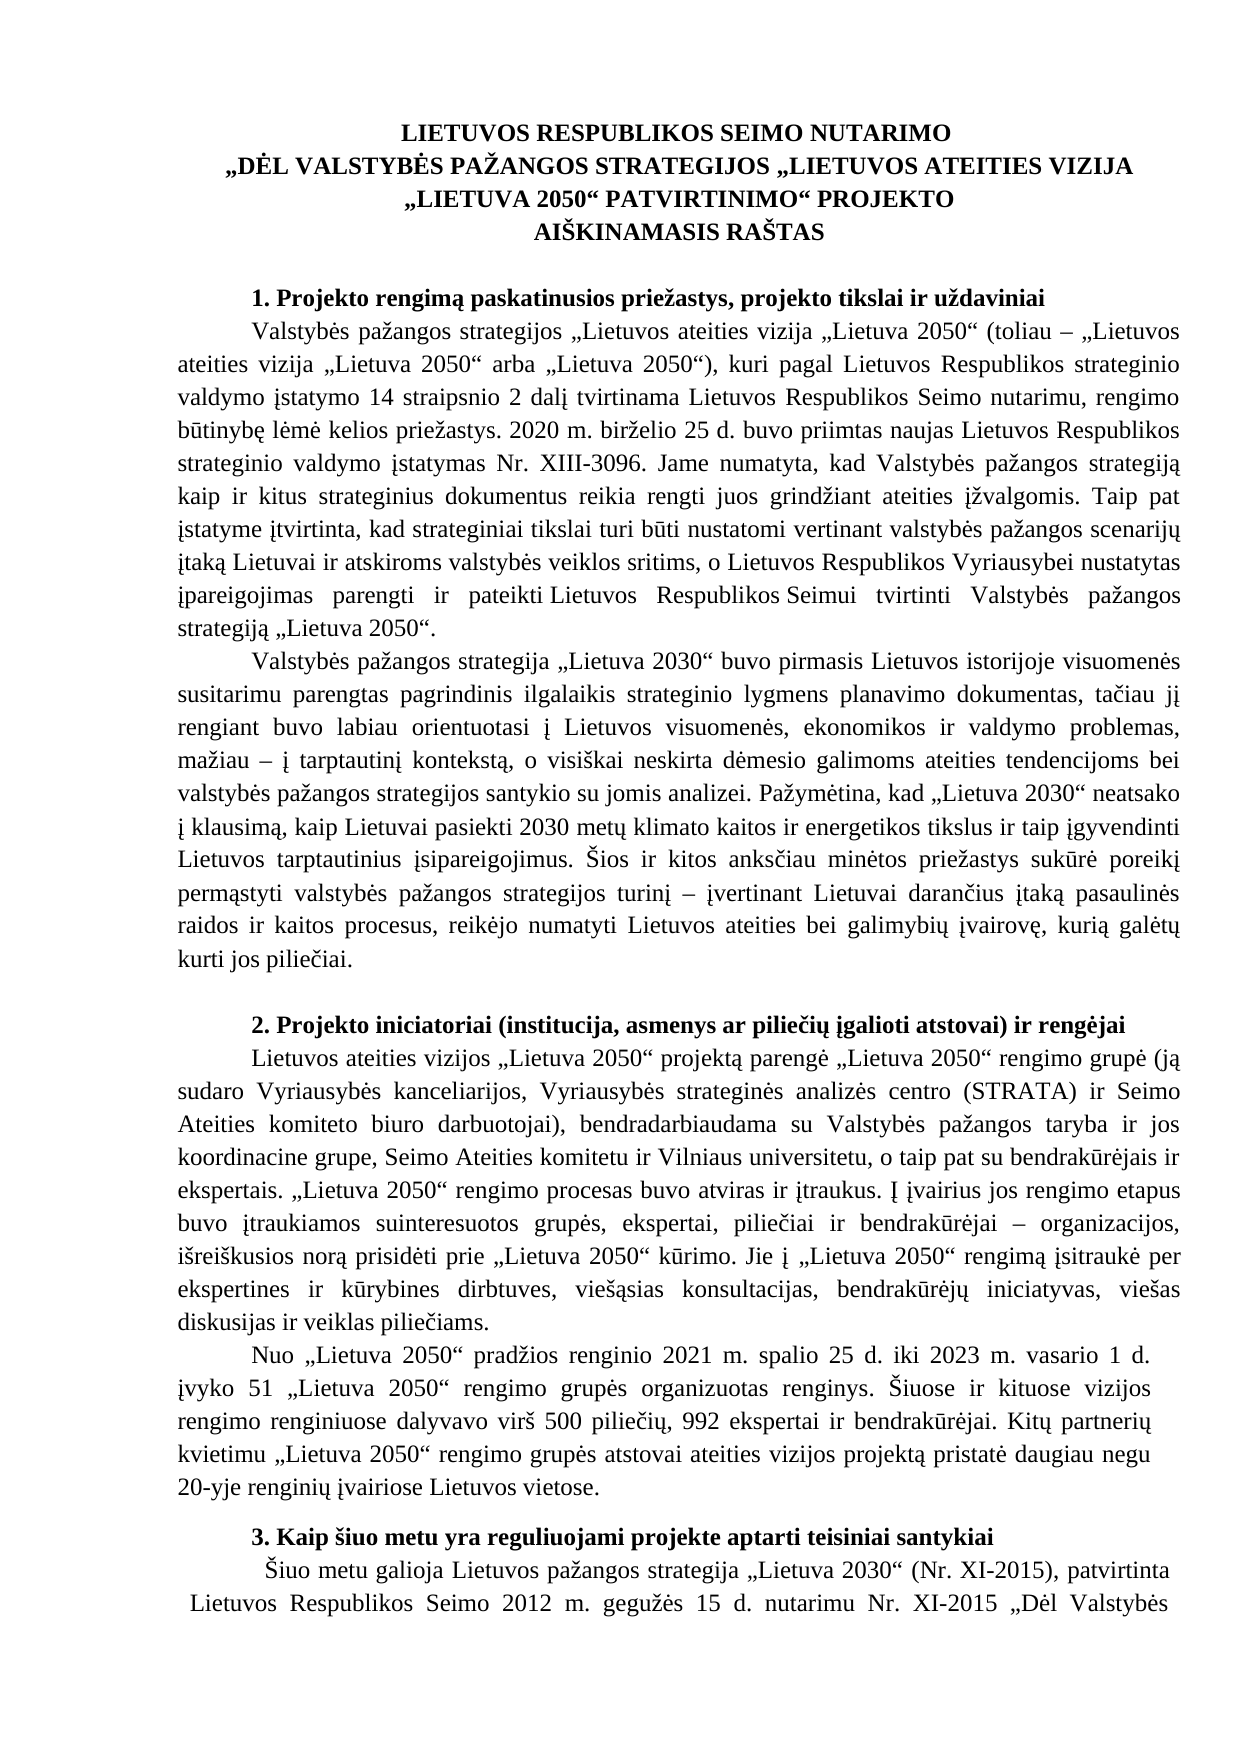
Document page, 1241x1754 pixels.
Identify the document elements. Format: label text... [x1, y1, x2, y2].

text Valstybės pažangos strategijos „Lietuvos ateities vizija „Lietuva 2050“ (toliau – „Lietuvos ateities vizija „Lietuva 2050“ arba „Lietuva 2050“), kuri pagal Lietuvos Respublikos strateginio valdymo įstatymo 14 straipsnio 2 dalį tvirtinama Lietuvos Respublikos Seimo nutarimu, rengimo būtinybę lėmė kelios priežastys. 2020 m. birželio 25 d. buvo priimtas naujas Lietuvos Respublikos strateginio valdymo įstatymas Nr. XIII-3096. Jame numatyta, kad Valstybės pažangos strategiją kaip ir kitus strateginius dokumentus reikia rengti juos grindžiant ateities įžvalgomis. Taip pat įstatyme įtvirtinta, kad strateginiai tikslai turi būti nustatomi vertinant valstybės pažangos scenarijų įtaką Lietuvai ir atskiroms valstybės veiklos sritims, o Lietuvos Respublikos Vyriausybei nustatytas įpareigojimas parengti ir pateikti Lietuvos Respublikos Seimui tvirtinti Valstybės pažangos strategiją „Lietuva 2050“. [177, 316, 1181, 642]
text Valstybės pažangos strategija „Lietuva 2030“ buvo pirmasis Lietuvos istorijoje visuomenės susitarimu parengtas pagrindinis ilgalaikis strateginio lygmens planavimo dokumentas, tačiau jį rengiant buvo labiau orientuotasi į Lietuvos visuomenės, ekonomikos ir valdymo problemas, mažiau – į tarptautinį kontekstą, o visiškai neskirta dėmesio galimoms ateities tendencijoms bei valstybės pažangos strategijos santykio su jomis analizei. Pažymėtina, kad „Lietuva 2030“ neatsako į klausimą, kaip Lietuvai pasiekti 2030 metų klimato kaitos ir energetikos tikslus ir taip įgyvendinti Lietuvos tarptautinius įsipareigojimus. Šios ir kitos anksčiau minėtos priežastys sukūrė poreikį permąstyti valstybės pažangos strategijos turinį – įvertinant Lietuvai darančius įtaką pasaulinės raidos ir kaitos procesus, reikėjo numatyti Lietuvos ateities bei galimybių įvairovę, kurią galėtų kurti jos piliečiai. [177, 646, 1181, 972]
text 1. Projekto rengimą paskatinusios priežastys, projekto tikslai ir uždaviniai [177, 283, 1158, 312]
text 2. Projekto iniciatoriai (institucija, asmenys ar piliečių įgalioti atstovai) ir rengėjai [177, 1010, 1181, 1038]
text AIŠKINAMASIS RAŠTAS [177, 217, 1181, 246]
text „DĖL Valstybės PAŽANGOS STRATEGIJOS „LIETUVOS ATEITIES VIZIJA „lIETUVA 2050“ PATVIRTINIMO“ PROJEKTO [177, 151, 1181, 213]
text Nuo „Lietuva 2050“ pradžios renginio 2021 m. spalio 25 d. iki 2023 m. vasario 1 d. įvyko 51 „Lietuva 2050“ rengimo grupės organizuotas renginys. Šiuose ir kituose vizijos rengimo renginiuose dalyvavo virš 500 piliečių, 992 ekspertai ir bendrakūrėjai. Kitų partnerių kvietimu „Lietuva 2050“ rengimo grupės atstovai ateities vizijos projektą pristatė daugiau negu 20-yje renginių įvairiose Lietuvos vietose. [177, 1340, 1152, 1501]
text Lietuvos ateities vizijos „Lietuva 2050“ projektą parengė „Lietuva 2050“ rengimo grupė (ją sudaro Vyriausybės kanceliarijos, Vyriausybės strateginės analizės centro (STRATA) ir Seimo Ateities komiteto biuro darbuotojai), bendradarbiaudama su Valstybės pažangos taryba ir jos koordinacine grupe, Seimo Ateities komitetu ir Vilniaus universitetu, o taip pat su bendrakūrėjais ir ekspertais. „Lietuva 2050“ rengimo procesas buvo atviras ir įtraukus. Į įvairius jos rengimo etapus buvo įtraukiamos suinteresuotos grupės, ekspertai, piliečiai ir bendrakūrėjai – organizacijos, išreiškusios norą prisidėti prie „Lietuva 2050“ kūrimo. Jie į „Lietuva 2050“ rengimą įsitraukė per ekspertines ir kūrybines dirbtuves, viešąsias konsultacijas, bendrakūrėjų iniciatyvas, viešas diskusijas ir veiklas piliečiams. [177, 1043, 1181, 1336]
text LIETUVOS RESPUBLIKOS SEIMO NUTARIMO [177, 118, 1181, 147]
text 3. Kaip šiuo metu yra reguliuojami projekte aptarti teisiniai santykiai [177, 1522, 1181, 1550]
text Šiuo metu galioja Lietuvos pažangos strategija „Lietuva 2030“ (Nr. XI-2015), patvirtinta Lietuvos Respublikos Seimo 2012 m. gegužės 15 d. nutarimu Nr. XI-2015 „Dėl Valstybės [189, 1555, 1170, 1616]
